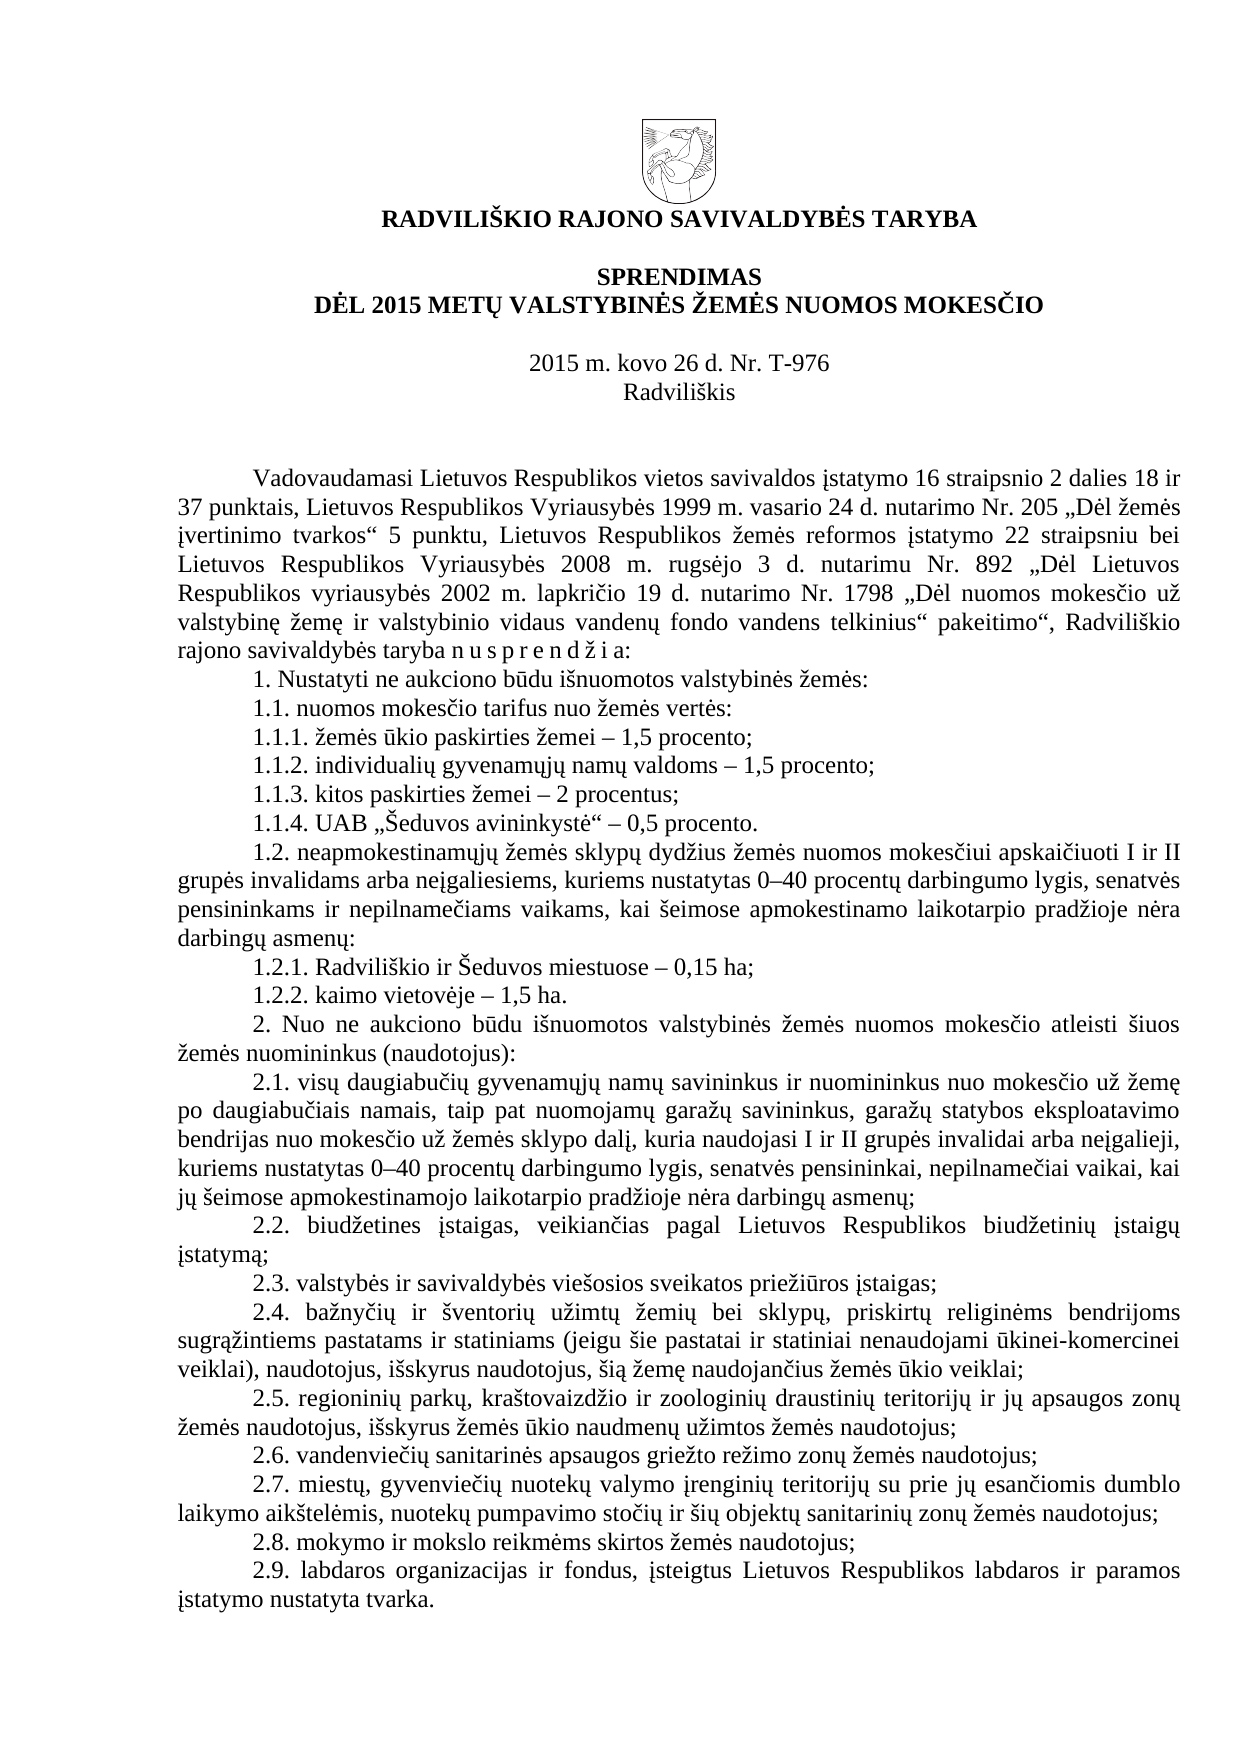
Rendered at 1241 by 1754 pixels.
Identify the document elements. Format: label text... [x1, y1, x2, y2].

text 2.8. mokymo ir mokslo reikmėms skirtos žemės naudotojus; [177, 1527, 1181, 1555]
text Vadovaudamasi Lietuvos Respublikos vietos savivaldos įstatymo 16 straipsnio 2 dalies 18 ir 37 punktais, Lietuvos Respublikos Vyriausybės 1999 m. vasario 24 d. nutarimo Nr. 205 „Dėl žemės įvertinimo tvarkos“ 5 punktu, Lietuvos Respublikos žemės reformos įstatymo 22 straipsniu bei Lietuvos Respublikos Vyriausybės 2008 m. rugsėjo 3 d. nutarimu Nr. 892 „Dėl Lietuvos Respublikos vyriausybės 2002 m. lapkričio 19 d. nutarimo Nr. 1798 „Dėl nuomos mokesčio už valstybinę žemę ir valstybinio vidaus vandenų fondo vandens telkinius“ pakeitimo“, Radviliškio rajono savivaldybės taryba nusprendžia: [177, 463, 1181, 664]
text 1.1.4. UAB „Šeduvos avininkystė“ – 0,5 procento. [177, 808, 1181, 837]
text 1.2.2. kaimo vietovėje – 1,5 ha. [177, 980, 1181, 1009]
text 2.1. visų daugiabučių gyvenamųjų namų savininkus ir nuomininkus nuo mokesčio už žemę po daugiabučiais namais, taip pat nuomojamų garažų savininkus, garažų statybos eksploatavimo bendrijas nuo mokesčio už žemės sklypo dalį, kuria naudojasi I ir II grupės invalidai arba neįgalieji, kuriems nustatytas 0–40 procentų darbingumo lygis, senatvės pensininkai, nepilnamečiai vaikai, kai jų šeimose apmokestinamojo laikotarpio pradžioje nėra darbingų asmenų; [177, 1067, 1181, 1210]
text 2.2. biudžetines įstaigas, veikiančias pagal Lietuvos Respublikos biudžetinių įstaigų įstatymą; [177, 1210, 1181, 1268]
text Radviliškis [177, 377, 1181, 405]
text 2015 m. kovo 26 d. Nr. T-976 [177, 348, 1181, 377]
text 2. Nuo ne aukciono būdu išnuomotos valstybinės žemės nuomos mokesčio atleisti šiuos žemės nuomininkus (naudotojus): [177, 1009, 1181, 1067]
text 2.3. valstybės ir savivaldybės viešosios sveikatos priežiūros įstaigas; [177, 1268, 1181, 1297]
text 2.4. bažnyčių ir šventorių užimtų žemių bei sklypų, priskirtų religinėms bendrijoms sugrąžintiems pastatams ir statiniams (jeigu šie pastatai ir statiniai nenaudojami ūkinei-komercinei veiklai), naudotojus, išskyrus naudotojus, šią žemę naudojančius žemės ūkio veiklai; [177, 1297, 1181, 1383]
text RADVILIŠKIO RAJONO SAVIVALDYBĖS TARYBA [177, 204, 1181, 233]
text SPRENDIMAS [177, 262, 1181, 290]
text 1.2. neapmokestinamųjų žemės sklypų dydžius žemės nuomos mokesčiui apskaičiuoti I ir II grupės invalidams arba neįgaliesiems, kuriems nustatytas 0–40 procentų darbingumo lygis, senatvės pensininkams ir nepilnamečiams vaikams, kai šeimose apmokestinamo laikotarpio pradžioje nėra darbingų asmenų: [177, 837, 1181, 952]
text 1.2.1. Radviliškio ir Šeduvos miestuose – 0,15 ha; [177, 952, 1181, 980]
text 2.9. labdaros organizacijas ir fondus, įsteigtus Lietuvos Respublikos labdaros ir paramos įstatymo nustatyta tvarka. [177, 1555, 1181, 1613]
text 2.5. regioninių parkų, kraštovaizdžio ir zoologinių draustinių teritorijų ir jų apsaugos zonų žemės naudotojus, išskyrus žemės ūkio naudmenų užimtos žemės naudotojus; [177, 1383, 1181, 1440]
text DĖL 2015 METŲ VALSTYBINĖS ŽEMĖS NUOMOS MOKESČIO [177, 290, 1181, 319]
text 1. Nustatyti ne aukciono būdu išnuomotos valstybinės žemės: [177, 664, 1181, 693]
text 1.1. nuomos mokesčio tarifus nuo žemės vertės: [177, 693, 1181, 722]
text 1.1.1. žemės ūkio paskirties žemei – 1,5 procento; [177, 722, 1181, 750]
text 1.1.3. kitos paskirties žemei – 2 procentus; [177, 779, 1181, 808]
text 1.1.2. individualių gyvenamųjų namų valdoms – 1,5 procento; [177, 750, 1181, 779]
text 2.6. vandenviečių sanitarinės apsaugos griežto režimo zonų žemės naudotojus; [177, 1440, 1181, 1469]
text 2.7. miestų, gyvenviečių nuotekų valymo įrenginių teritorijų su prie jų esančiomis dumblo laikymo aikštelėmis, nuotekų pumpavimo stočių ir šių objektų sanitarinių zonų žemės naudotojus; [177, 1469, 1181, 1527]
